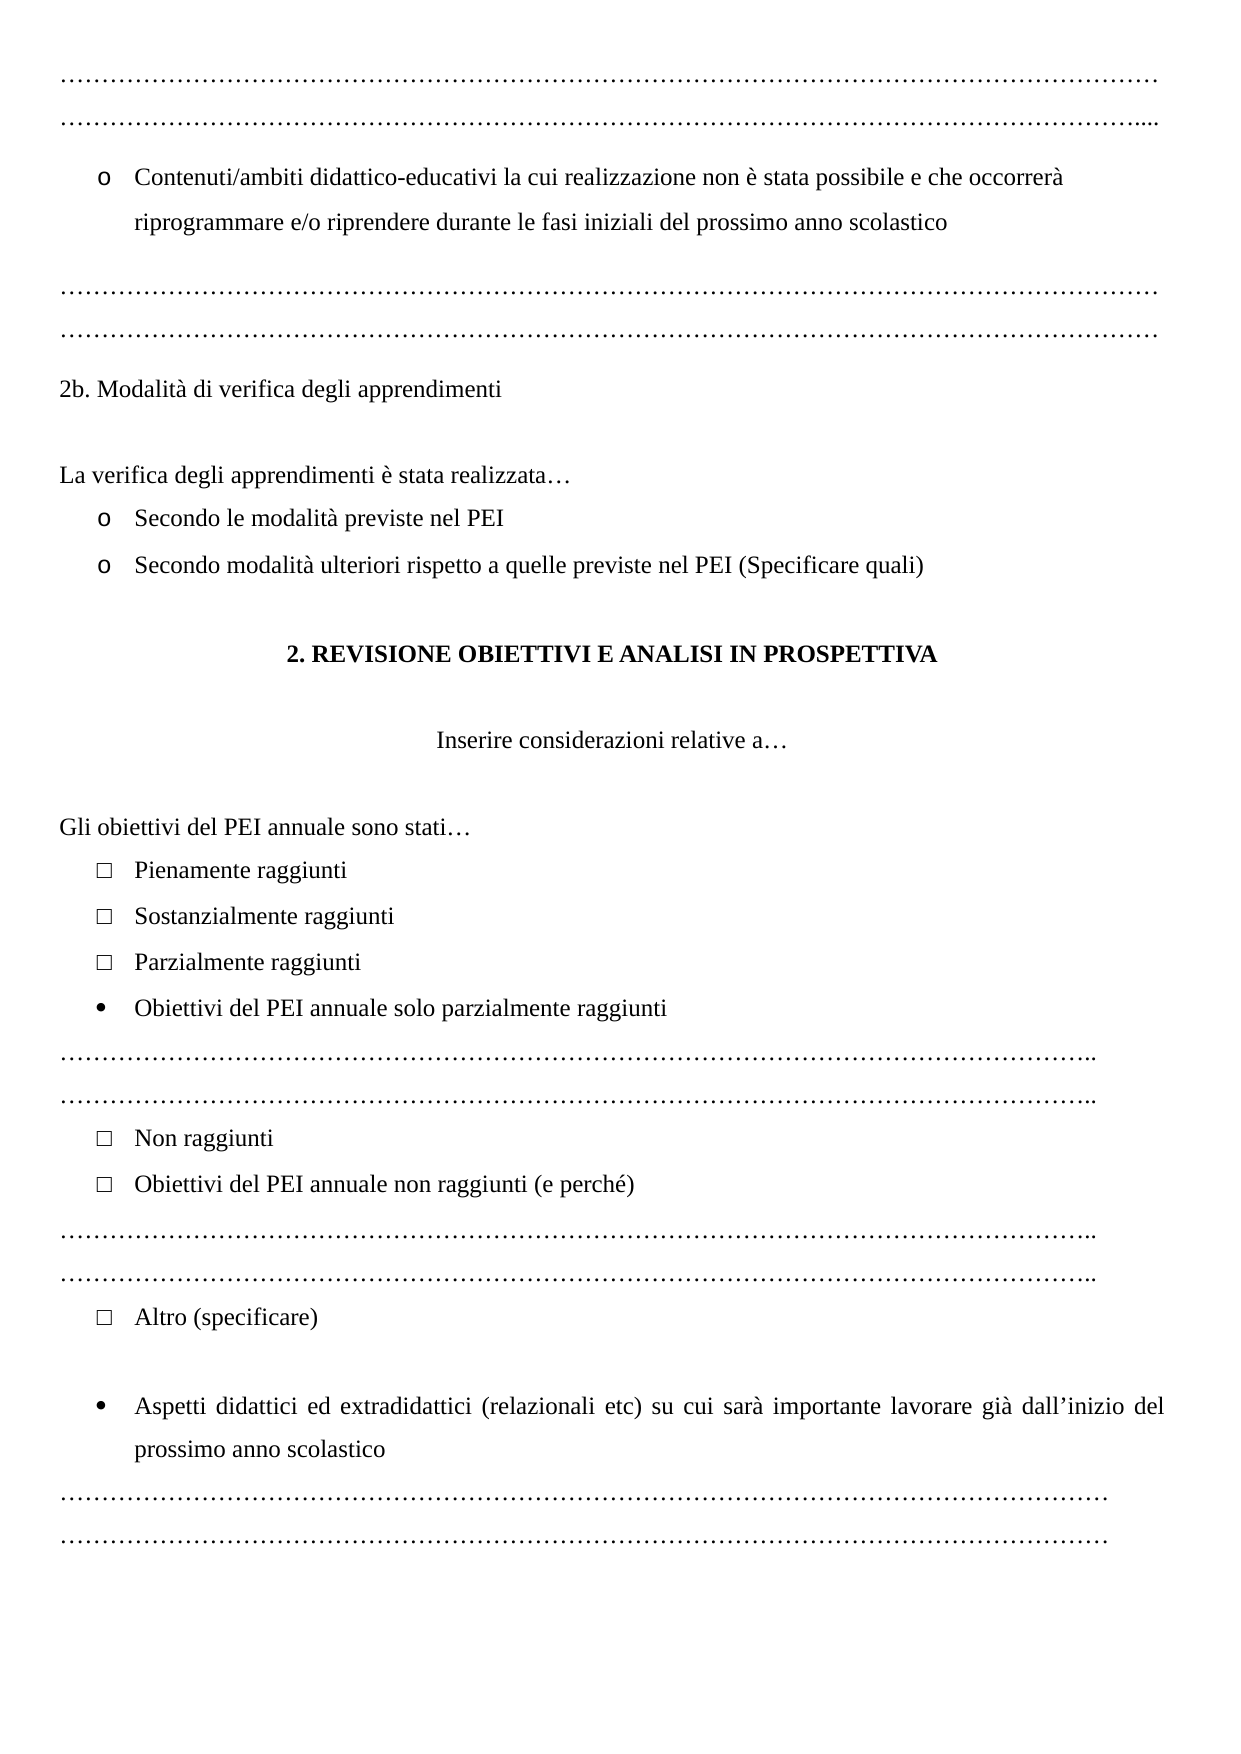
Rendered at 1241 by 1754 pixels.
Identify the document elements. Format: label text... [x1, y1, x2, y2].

list Contenuti/ambiti didattico-educativi la cui realizzazione non è stata possibile e che occorrerà riprogrammare e/o riprendere durante le fasi iniziali del prossimo anno scolastico [97, 162, 1165, 236]
text Inserire considerazioni relative a… [59, 725, 1165, 754]
text …………………………………………………………………………………………………………….. [59, 1215, 1165, 1244]
list Obiettivi del PEI annuale solo parzialmente raggiunti [97, 993, 1165, 1022]
text ……………………………………………………………………………………………………………… [59, 1520, 1165, 1549]
list Altro (specificare) [97, 1302, 1165, 1332]
text Gli obiettivi del PEI annuale sono stati… [59, 812, 1165, 840]
list Secondo le modalità previste nel PEI [97, 503, 1165, 534]
text 2. REVISIONE OBIETTIVI E ANALISI IN PROSPETTIVA [59, 639, 1165, 668]
list Aspetti didattici ed extradidattici (relazionali etc) su cui sarà importante lavorare già dall’inizio del prossimo anno scolastico [97, 1391, 1165, 1463]
list Non raggiunti [97, 1123, 1165, 1154]
list Sostanzialmente raggiunti [97, 901, 1165, 932]
text …………………………………………………………………………………………………………….. [59, 1258, 1165, 1287]
text …………………………………………………………………………………………………………….. [59, 1080, 1165, 1108]
list Pienamente raggiunti [97, 855, 1165, 886]
list Obiettivi del PEI annuale non raggiunti (e perché) [97, 1169, 1165, 1200]
text ……………………………………………………………………………………………………………… [59, 1477, 1165, 1506]
list Secondo modalità ulteriori rispetto a quelle previste nel PEI (Specificare quali) [97, 550, 1165, 581]
text La verifica degli apprendimenti è stata realizzata… [59, 460, 1165, 489]
text …………………………………………………………………………………………………………….. [59, 1037, 1165, 1065]
text ………………………………………………………………………………………………………………………………………………………………………………………………………………………………………… [59, 271, 1165, 343]
text 2b. Modalità di verifica degli apprendimenti [59, 374, 1165, 403]
text ……………………………………………………………………………………………………………………………………………………………………………………………………………………………………….... [59, 59, 1165, 131]
list Parzialmente raggiunti [97, 947, 1165, 978]
